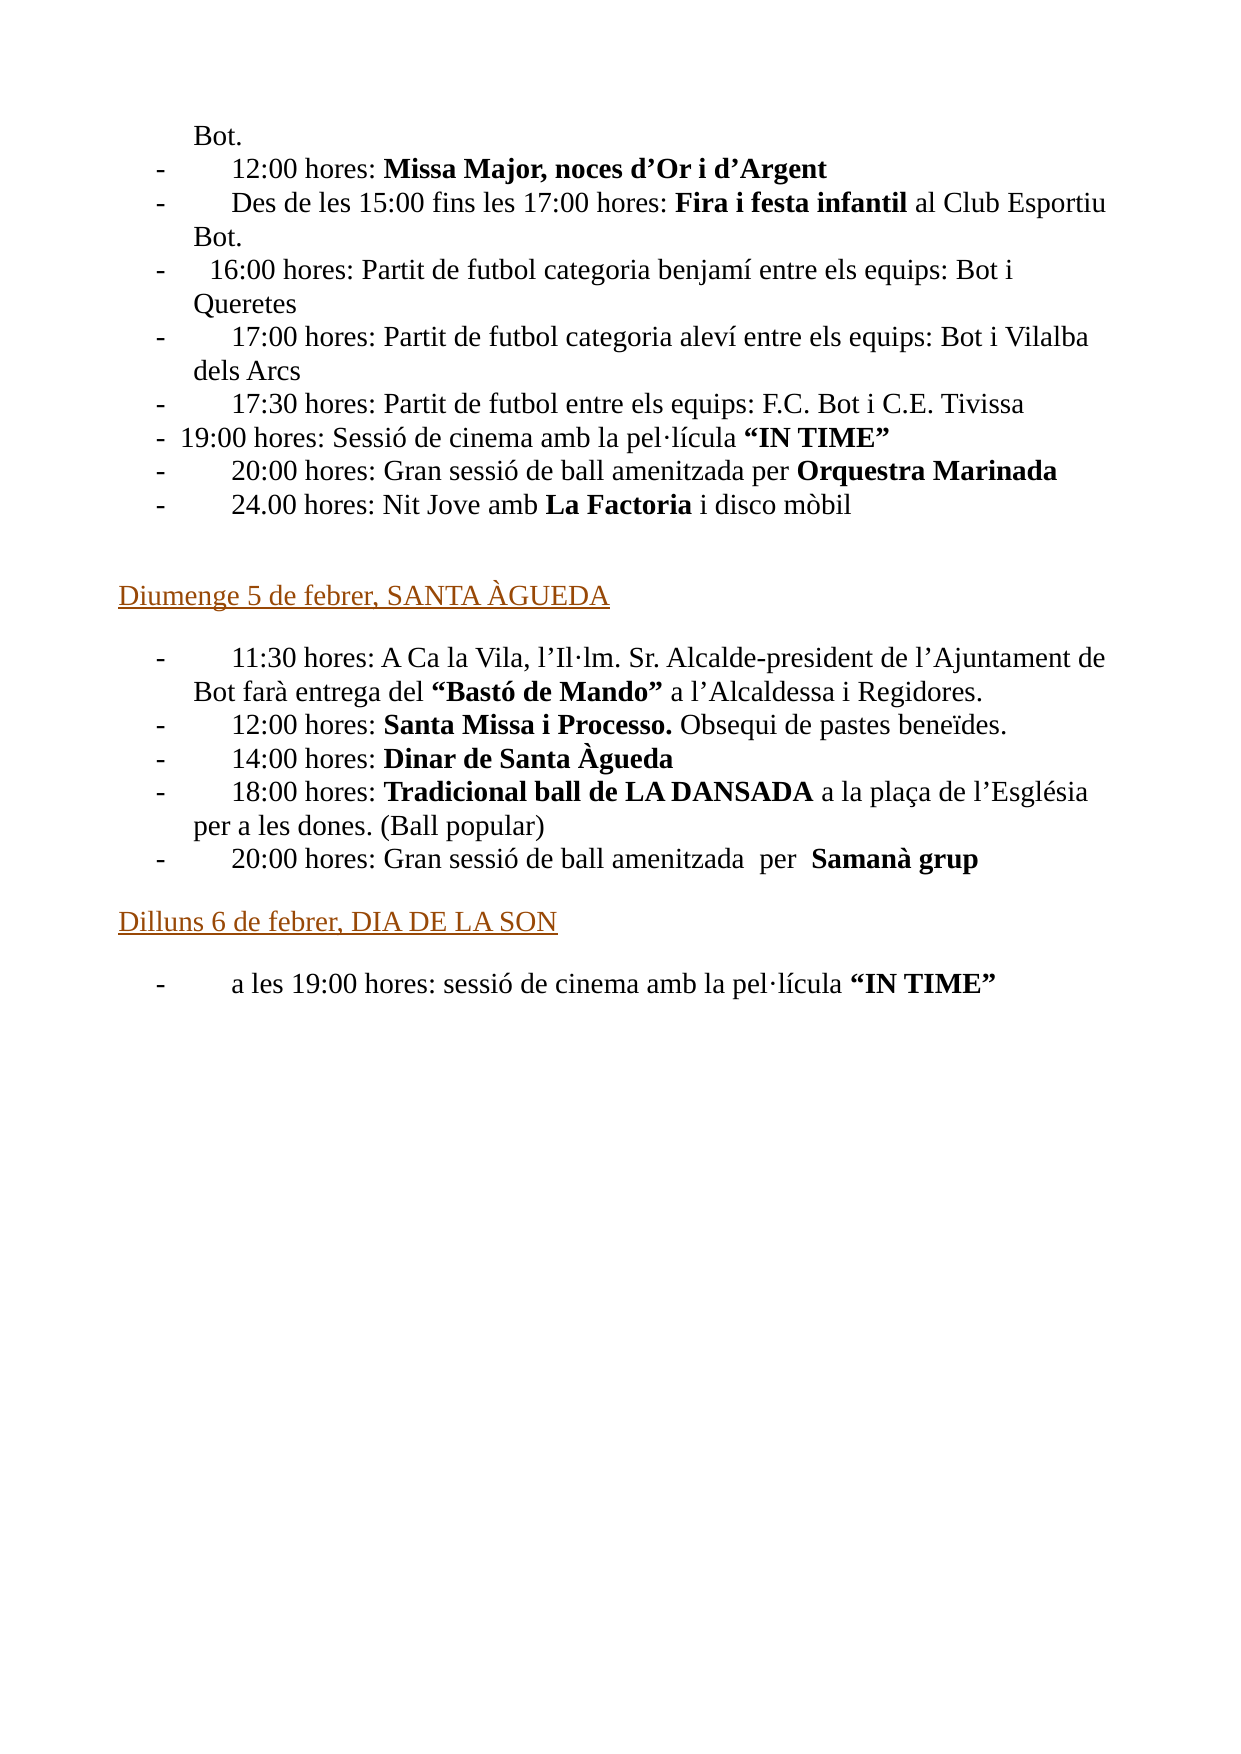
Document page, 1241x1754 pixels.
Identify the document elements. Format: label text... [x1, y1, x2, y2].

text Dilluns 6 de febrer, DIA DE LA SON [118, 904, 1122, 937]
text - 20:00 hores: Gran sessió de ball amenitzada per Samanà grup [156, 842, 1122, 875]
text - 17:00 hores: Partit de futbol categoria aleví entre els equips: Bot i Vilalba dels Arcs [156, 319, 1122, 386]
text - 11:30 hores: A Ca la Vila, l’Il·lm. Sr. Alcalde-president de l’Ajuntament de Bot farà entrega del “Bastó de Mando” a l’Alcaldessa i Regidores. [156, 640, 1122, 707]
text - 14:00 hores: Dinar de Santa Àgueda [156, 741, 1122, 774]
text - Des de les 15:00 fins les 17:00 hores: Fira i festa infantil al Club Esportiu Bot. [156, 185, 1122, 252]
text - 12:00 hores: Santa Missa i Processo. Obsequi de pastes beneïdes. [156, 707, 1122, 741]
text - 17:30 hores: Partit de futbol entre els equips: F.C. Bot i C.E. Tivissa [156, 386, 1122, 420]
text Diumenge 5 de febrer, SANTA ÀGUEDA [118, 578, 1122, 612]
text - 12:00 hores: Missa Major, noces d’Or i d’Argent [156, 152, 1122, 185]
text - 19:00 hores: Sessió de cinema amb la pel·lícula “IN TIME” [156, 420, 1122, 453]
text - 20:00 hores: Gran sessió de ball amenitzada per Orquestra Marinada [156, 453, 1122, 487]
text Bot. [156, 118, 1122, 152]
text - 24.00 hores: Nit Jove amb La Factoria i disco mòbil [156, 487, 1122, 521]
text - 16:00 hores: Partit de futbol categoria benjamí entre els equips: Bot i Queretes [156, 252, 1122, 319]
text - a les 19:00 hores: sessió de cinema amb la pel·lícula “IN TIME” [156, 966, 1122, 1000]
text - 18:00 hores: Tradicional ball de LA DANSADA a la plaça de l’Església per a les dones. (Ball popular) [156, 774, 1122, 842]
